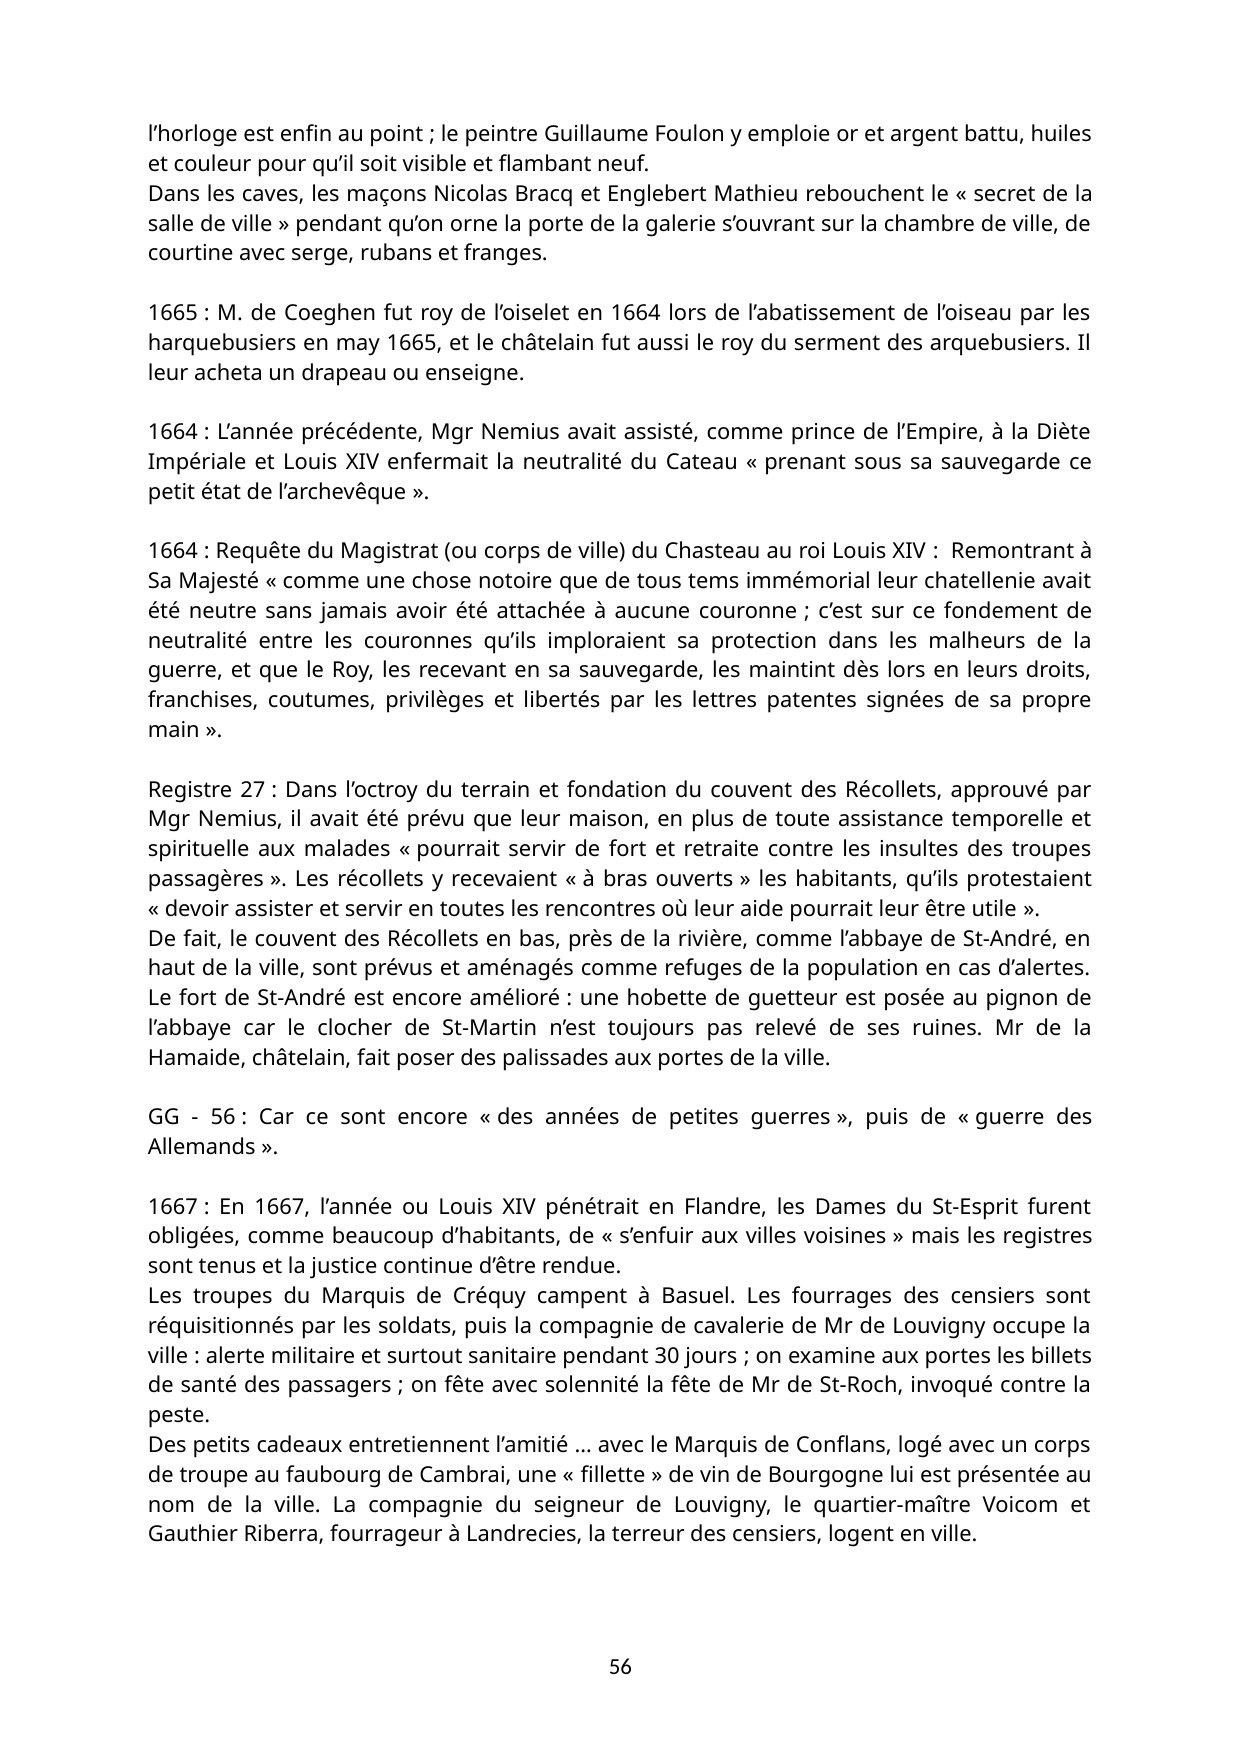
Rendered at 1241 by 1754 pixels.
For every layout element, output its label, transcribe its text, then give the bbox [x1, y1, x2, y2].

text GG - 56 : Car ce sont encore « des années de petites guerres », puis de « guerre des Allemands ». [148, 1101, 1092, 1161]
text Les troupes du Marquis de Créquy campent à Basuel. Les fourrages des censiers sont réquisitionnés par les soldats, puis la compagnie de cavalerie de Mr de Louvigny occupe la ville : alerte militaire et surtout sanitaire pendant 30 jours ; on examine aux portes les billets de santé des passagers ; on fête avec solennité la fête de Mr de St-Roch, invoqué contre la peste. [148, 1280, 1092, 1429]
text De fait, le couvent des Récollets en bas, près de la rivière, comme l’abbaye de St-André, en haut de la ville, sont prévus et aménagés comme refuges de la population en cas d’alertes. Le fort de St-André est encore amélioré : une hobette de guetteur est posée au pignon de l’abbaye car le clocher de St-Martin n’est toujours pas relevé de ses ruines. Mr de la Hamaide, châtelain, fait poser des palissades aux portes de la ville. [148, 922, 1092, 1071]
text 1664 : Requête du Magistrat (ou corps de ville) du Chasteau au roi Louis XIV : Remontrant à Sa Majesté « comme une chose notoire que de tous tems immémorial leur chatellenie avait été neutre sans jamais avoir été attachée à aucune couronne ; c’est sur ce fondement de neutralité entre les couronnes qu’ils imploraient sa protection dans les malheurs de la guerre, et que le Roy, les recevant en sa sauvegarde, les maintint dès lors en leurs droits, franchises, coutumes, privilèges et libertés par les lettres patentes signées de sa propre main ». [148, 535, 1092, 744]
text 1664 : L’année précédente, Mgr Nemius avait assisté, comme prince de l’Empire, à la Diète Impériale et Louis XIV enfermait la neutralité du Cateau « prenant sous sa sauvegarde ce petit état de l’archevêque ». [148, 416, 1092, 505]
text 1665 : M. de Coeghen fut roy de l’oiselet en 1664 lors de l’abatissement de l’oiseau par les harquebusiers en may 1665, et le châtelain fut aussi le roy du serment des arquebusiers. Il leur acheta un drapeau ou enseigne. [148, 297, 1092, 386]
text l’horloge est enfin au point ; le peintre Guillaume Foulon y emploie or et argent battu, huiles et couleur pour qu’il soit visible et flambant neuf. [148, 118, 1092, 178]
text Des petits cadeaux entretiennent l’amitié … avec le Marquis de Conflans, logé avec un corps de troupe au faubourg de Cambrai, une « fillette » de vin de Bourgogne lui est présentée au nom de la ville. La compagnie du seigneur de Louvigny, le quartier-maître Voicom et Gauthier Riberra, fourrageur à Landrecies, la terreur des censiers, logent en ville. [148, 1429, 1092, 1548]
text Registre 27 : Dans l’octroy du terrain et fondation du couvent des Récollets, approuvé par Mgr Nemius, il avait été prévu que leur maison, en plus de toute assistance temporelle et spirituelle aux malades « pourrait servir de fort et retraite contre les insultes des troupes passagères ». Les récollets y recevaient « à bras ouverts » les habitants, qu’ils protestaient « devoir assister et servir en toutes les rencontres où leur aide pourrait leur être utile ». [148, 773, 1092, 922]
text Dans les caves, les maçons Nicolas Bracq et Englebert Mathieu rebouchent le « secret de la salle de ville » pendant qu’on orne la porte de la galerie s’ouvrant sur la chambre de ville, de courtine avec serge, rubans et franges. [148, 178, 1092, 267]
text 1667 : En 1667, l’année ou Louis XIV pénétrait en Flandre, les Dames du St-Esprit furent obligées, comme beaucoup d’habitants, de « s’enfuir aux villes voisines » mais les registres sont tenus et la justice continue d’être rendue. [148, 1191, 1092, 1280]
